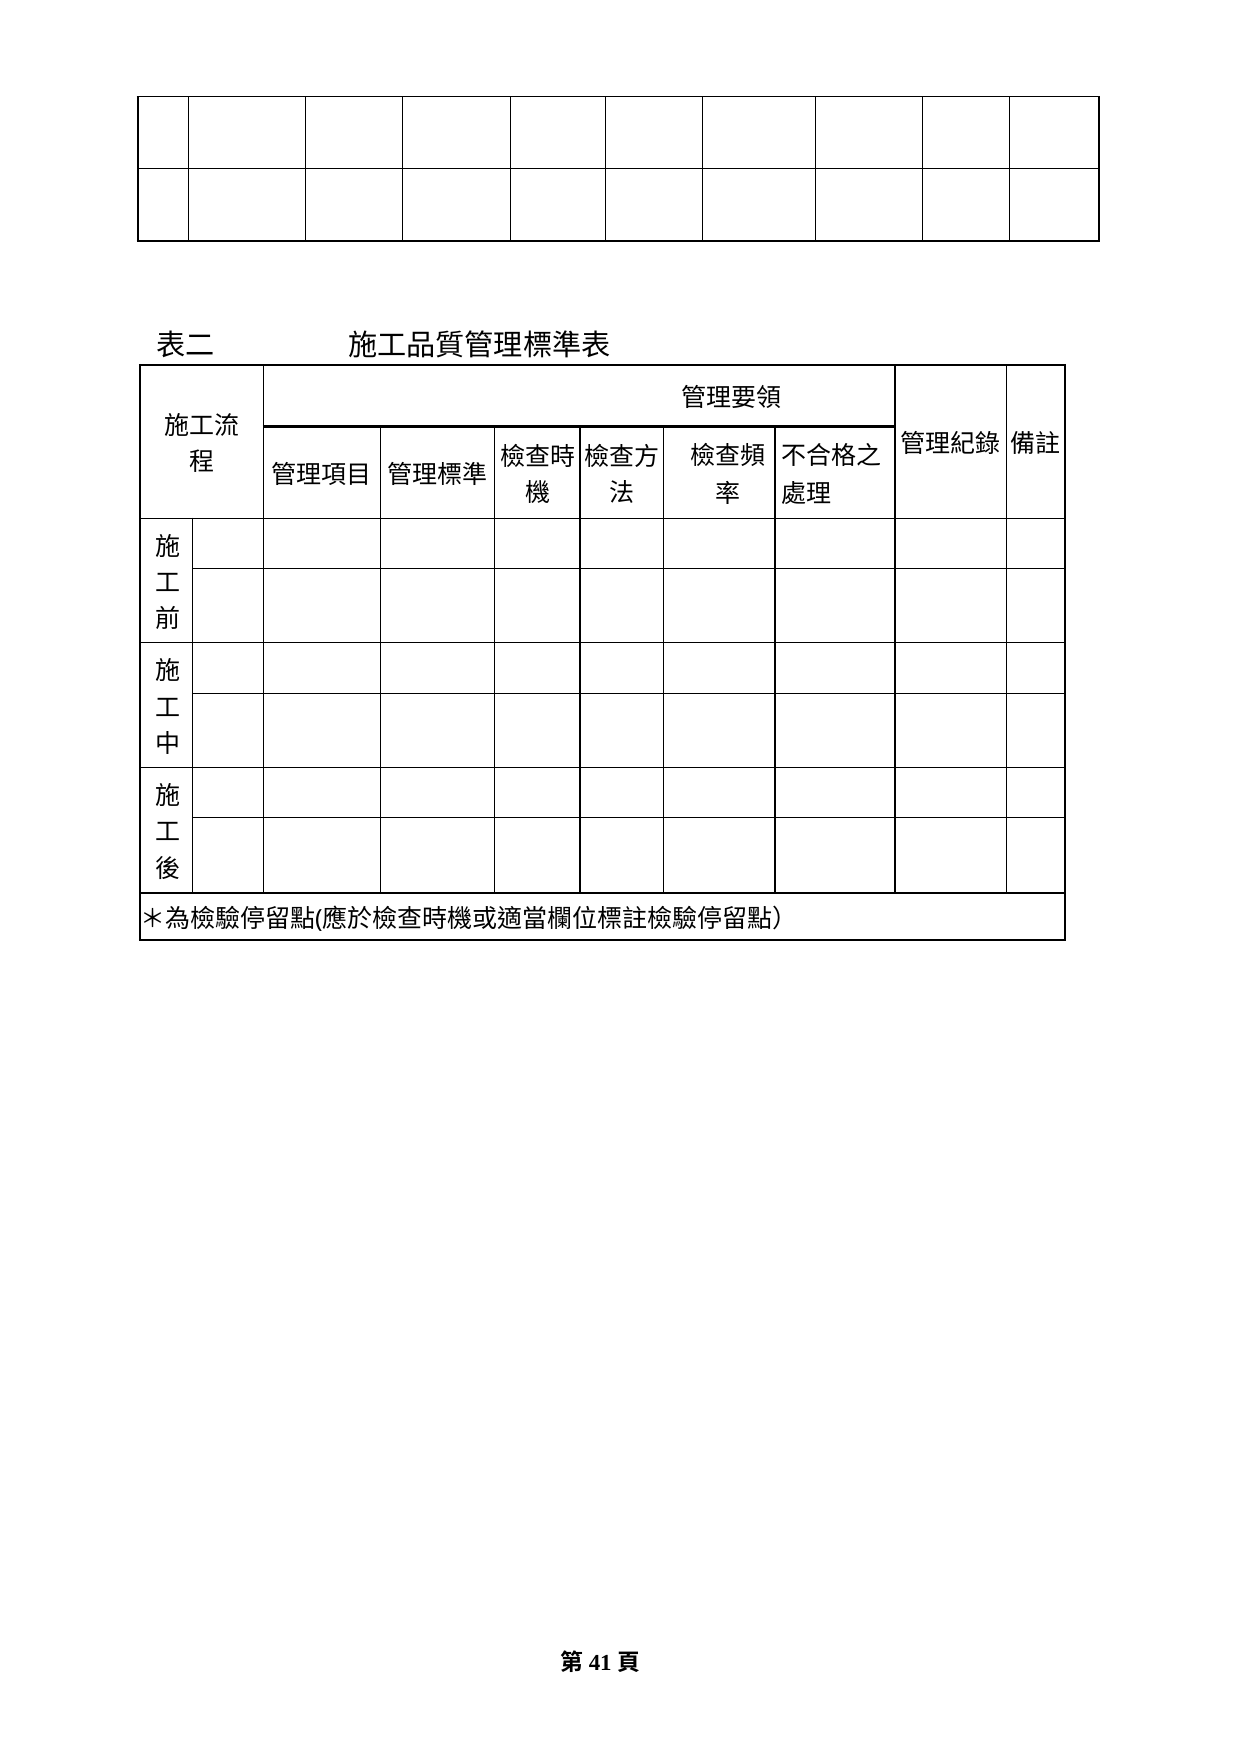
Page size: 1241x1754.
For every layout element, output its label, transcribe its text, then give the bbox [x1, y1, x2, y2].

table_cell [193, 643, 263, 692]
table_header 施工流程 [141, 366, 263, 517]
table_cell [139, 169, 188, 240]
table_cell [776, 569, 894, 642]
table_cell 檢查方法 [581, 428, 663, 517]
table_cell [664, 694, 774, 767]
table_cell [896, 818, 1006, 892]
table_cell [193, 768, 263, 817]
table_cell [193, 694, 263, 767]
table_cell [664, 818, 774, 892]
table_cell [264, 768, 380, 817]
table_cell [581, 569, 663, 642]
table_cell [776, 519, 894, 568]
table_cell [1010, 97, 1098, 168]
table_cell 檢查時機 [495, 428, 579, 517]
table_cell [193, 569, 263, 642]
table_cell [703, 97, 815, 168]
table_cell [306, 97, 402, 168]
table_cell 不合格之處理 [776, 428, 894, 517]
table_cell [581, 768, 663, 817]
table_cell [403, 169, 510, 240]
table_cell [264, 569, 380, 642]
table_cell 管理標準 [381, 428, 494, 517]
table_cell [816, 97, 922, 168]
table_cell [264, 519, 380, 568]
table_cell [193, 818, 263, 892]
table_cell [664, 768, 774, 817]
table_cell [776, 768, 894, 817]
table_cell [896, 694, 1006, 767]
table_cell [776, 818, 894, 892]
table_cell [703, 169, 815, 240]
table_cell [664, 643, 774, 692]
table_cell [189, 97, 305, 168]
table_cell [1007, 818, 1064, 892]
table_cell [139, 97, 188, 168]
text 表二 施工品質管理標準表 [156, 321, 1081, 364]
table_cell [923, 169, 1009, 240]
table_cell [664, 569, 774, 642]
table_cell [511, 169, 605, 240]
table_cell [581, 818, 663, 892]
table_cell [581, 519, 663, 568]
table_cell [896, 569, 1006, 642]
table_cell 施工後 [141, 768, 192, 892]
table_cell [1007, 569, 1064, 642]
table_cell 管理項目 [264, 428, 380, 517]
table_cell [776, 643, 894, 692]
table_cell [381, 768, 494, 817]
table_cell [511, 97, 605, 168]
table_cell ＊為檢驗停留點(應於檢查時機或適當欄位標註檢驗停留點） [141, 894, 1064, 939]
table_cell 施工中 [141, 643, 192, 767]
table_cell [923, 97, 1009, 168]
table_cell [1010, 169, 1098, 240]
table_cell [495, 818, 579, 892]
table_cell [264, 694, 380, 767]
table_cell [381, 519, 494, 568]
table_header 備註 [1007, 366, 1064, 517]
table_cell [381, 569, 494, 642]
table_cell [1007, 519, 1064, 568]
table_cell [816, 169, 922, 240]
table_cell [306, 169, 402, 240]
table_cell [896, 768, 1006, 817]
table_cell [776, 694, 894, 767]
table_cell [264, 643, 380, 692]
table_cell 施工前 [141, 519, 192, 642]
table_cell [495, 768, 579, 817]
table_cell [264, 818, 380, 892]
table_cell [1007, 768, 1064, 817]
table_header 管理紀錄 [896, 366, 1006, 517]
table_cell 檢查頻率 [664, 428, 774, 517]
table_cell [606, 169, 702, 240]
table_cell [664, 519, 774, 568]
table_cell [381, 818, 494, 892]
table_cell [581, 643, 663, 692]
table_header 管理要領 [264, 366, 894, 425]
table_cell [381, 694, 494, 767]
table_cell [896, 519, 1006, 568]
table_cell [896, 643, 1006, 692]
table_cell [193, 519, 263, 568]
table_cell [495, 569, 579, 642]
table_cell [1007, 694, 1064, 767]
table_cell [495, 694, 579, 767]
table_cell [381, 643, 494, 692]
table_cell [581, 694, 663, 767]
table_cell [1007, 643, 1064, 692]
table_cell [403, 97, 510, 168]
table_cell [606, 97, 702, 168]
table_cell [495, 519, 579, 568]
table_cell [495, 643, 579, 692]
table_cell [189, 169, 305, 240]
